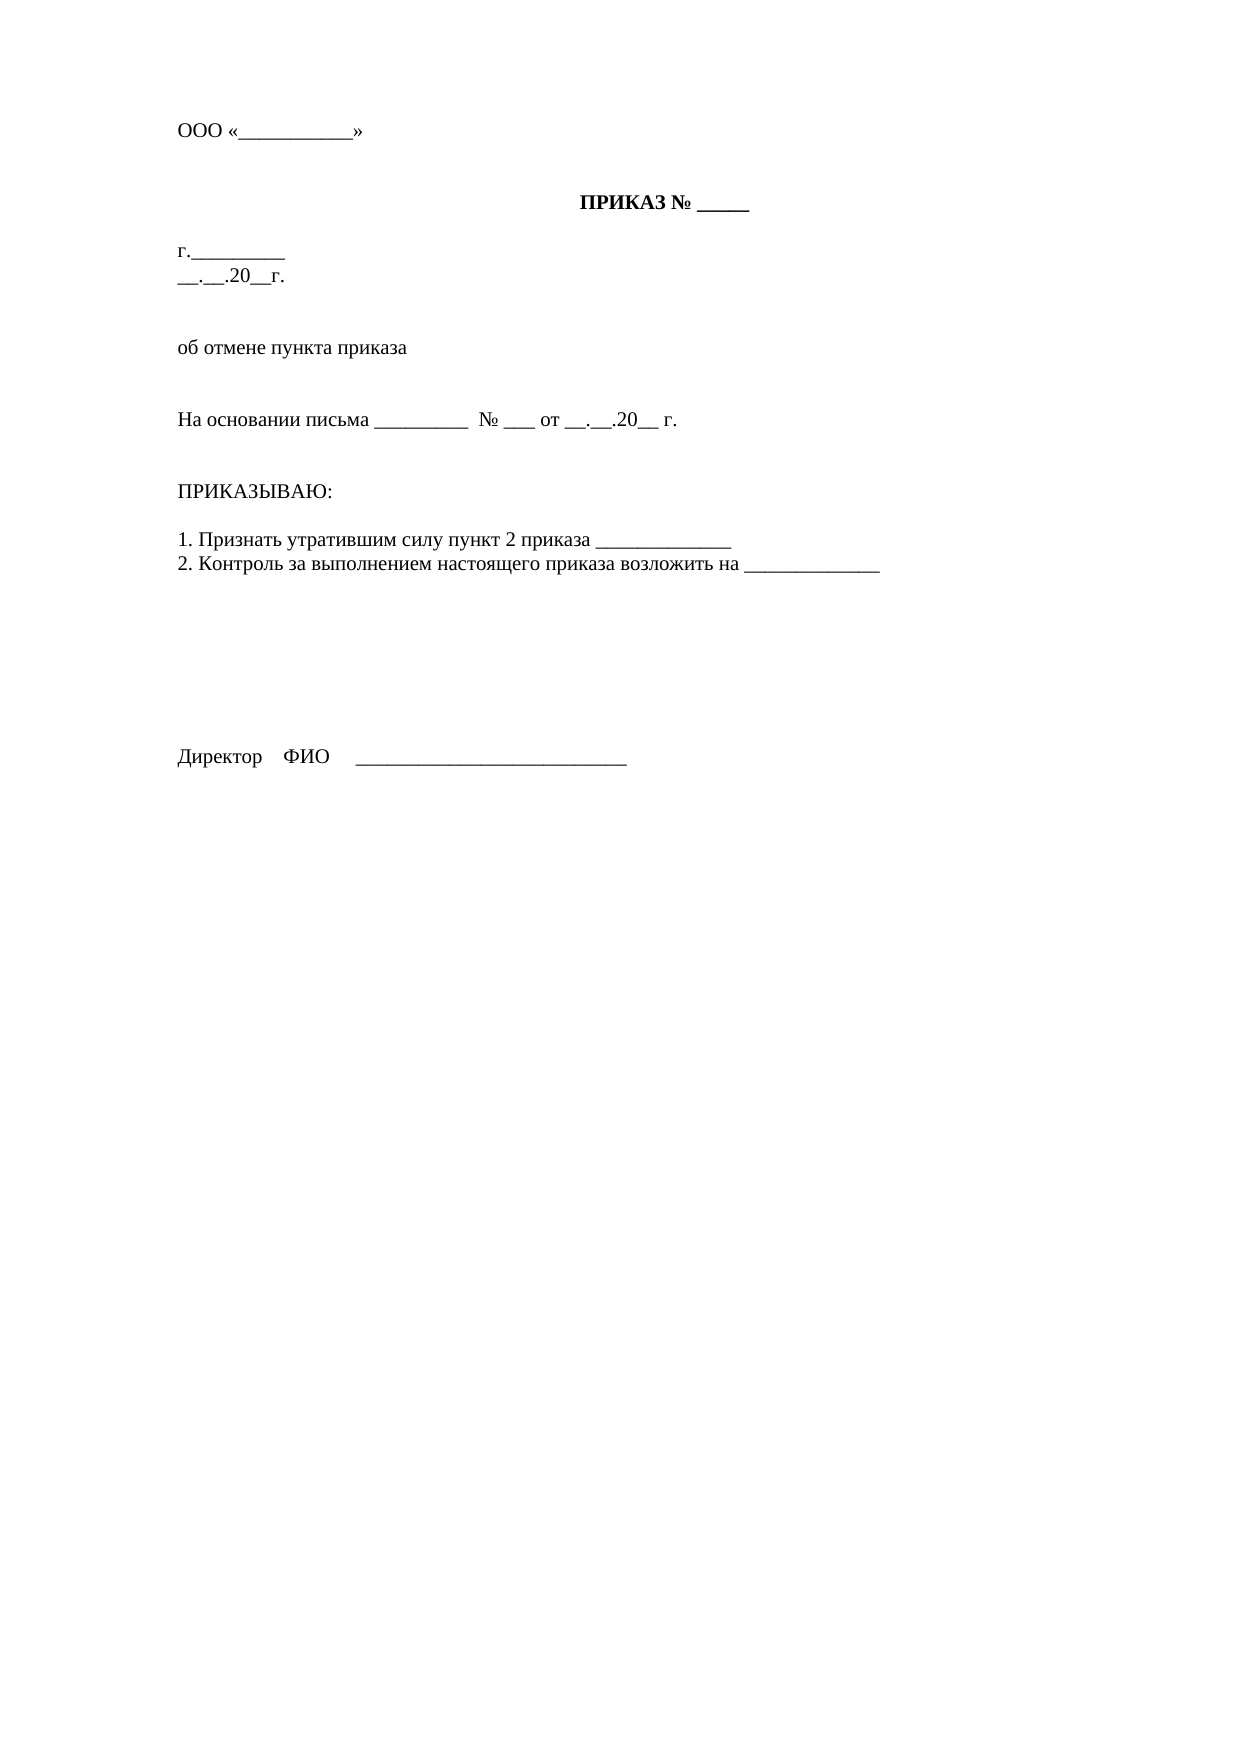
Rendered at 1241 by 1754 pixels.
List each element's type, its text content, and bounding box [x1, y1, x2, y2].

text OOO «___________» [177, 118, 1152, 142]
text ПРИКАЗЫВАЮ: [177, 479, 1152, 503]
text 2. Контроль за выполнением настоящего приказа возложить на _____________ [177, 551, 1152, 575]
text 1. Признать утратившим силу пункт 2 приказа _____________ [177, 527, 1152, 551]
text На основании письма _________ № ___ от __.__.20__ г. [177, 407, 1152, 431]
text __.__.20__г. [177, 262, 1152, 287]
text Директор ФИО __________________________ [177, 744, 1152, 768]
text об отмене пункта приказа [177, 335, 1152, 359]
text г._________ [177, 238, 1152, 262]
text ПРИКАЗ № _____ [177, 190, 1152, 214]
